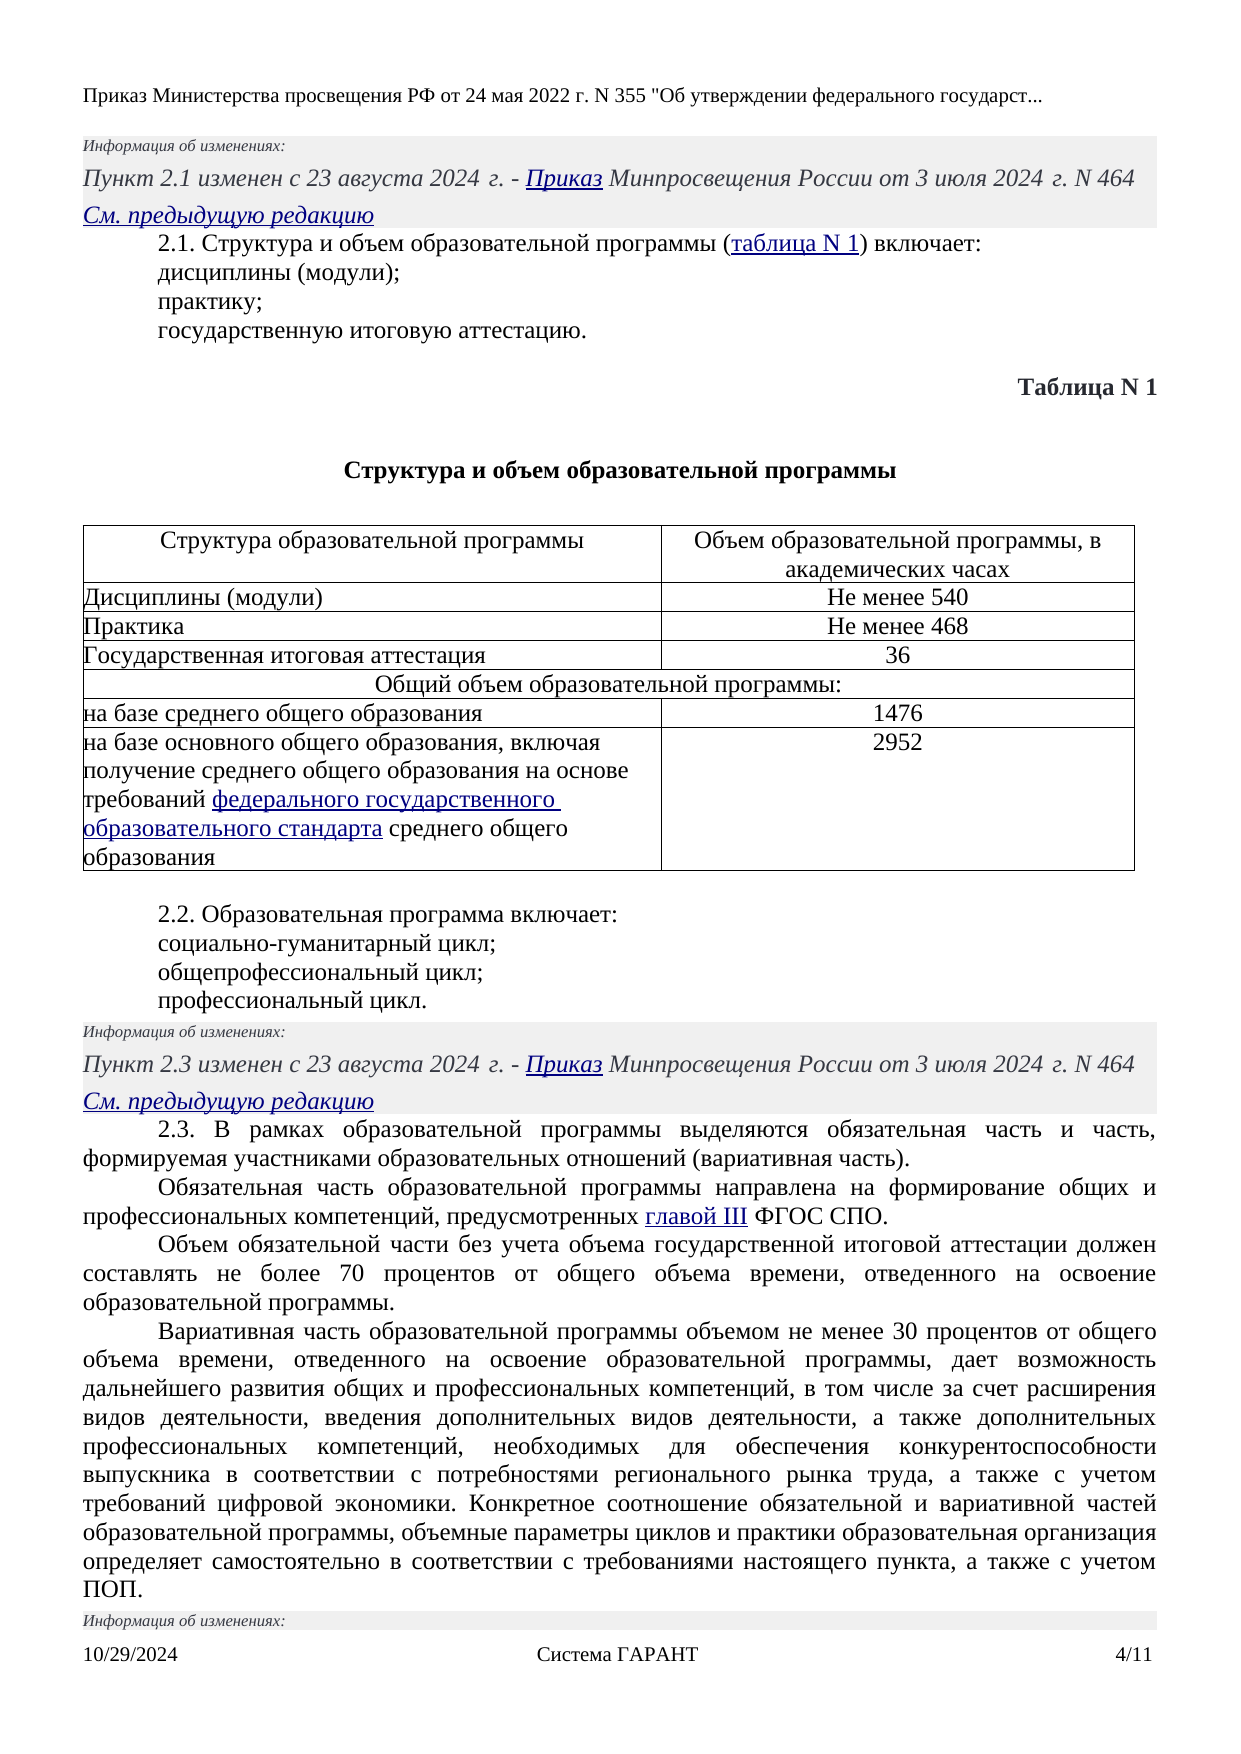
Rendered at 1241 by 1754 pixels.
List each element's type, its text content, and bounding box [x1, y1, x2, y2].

table_cell на базе основного общего образования, включая получение среднего общего образования на основе требований федерального государственного образовательного стандарта среднего общего образования [84, 728, 661, 870]
table_cell 1476 [662, 699, 1134, 727]
text социально-гуманитарный цикл; [83, 928, 1157, 957]
text дисциплины (модули); [83, 257, 1157, 286]
text 2.2. Образовательная программа включает: [83, 899, 1157, 928]
text Таблица N 1 [83, 372, 1157, 401]
text профессиональный цикл. [83, 986, 1157, 1014]
text См. предыдущую редакцию [377, 1086, 1157, 1114]
table_cell Не менее 468 [662, 612, 1134, 640]
text Информация об изменениях: [287, 1611, 1157, 1630]
subtitle Структура и объем образовательной программы [83, 455, 1157, 483]
text 2.3. В рамках образовательной программы выделяются обязательная часть и часть, формируемая участниками образовательных отношений (вариативная часть). [83, 1114, 1157, 1172]
text Информация об изменениях: [287, 1022, 1157, 1041]
text Объем обязательной части без учета объема государственной итоговой аттестации должен составлять не более 70 процентов от общего объема времени, отведенного на освоение образовательной программы. [83, 1229, 1157, 1316]
table_header Структура образовательной программы [84, 526, 661, 582]
text См. предыдущую редакцию [377, 200, 1157, 228]
table_cell Не менее 540 [662, 583, 1134, 611]
table_cell Общий объем образовательной программы: [84, 670, 1134, 698]
text Обязательная часть образовательной программы направлена на формирование общих и профессиональных компетенций, предусмотренных главой III ФГОС СПО. [83, 1172, 1157, 1229]
table_cell Дисциплины (модули) [84, 583, 661, 611]
table_header Объем образовательной программы, в академических часах [662, 526, 1134, 582]
table_cell на базе среднего общего образования [84, 699, 661, 727]
text 2.1. Структура и объем образовательной программы (таблица N 1) включает: [83, 228, 1157, 257]
text практику; [83, 286, 1157, 315]
text общепрофессиональный цикл; [83, 957, 1157, 986]
text Вариативная часть образовательной программы объемом не менее 30 процентов от общего объема времени, отведенного на освоение образовательной программы, дает возможность дальнейшего развития общих и профессиональных компетенций, в том числе за счет расширения видов деятельности, введения дополнительных видов деятельности, а также дополнительных профессиональных компетенций, необходимых для обеспечения конкурентоспособности выпускника в соответствии с потребностями регионального рынка труда, а также с учетом требований цифровой экономики. Конкретное соотношение обязательной и вариативной частей образовательной программы, объемные параметры циклов и практики образовательная организация определяет самостоятельно в соответствии с требованиями настоящего пункта, а также с учетом ПОП. [83, 1316, 1157, 1603]
table_cell Государственная итоговая аттестация [84, 641, 661, 669]
table_cell 2952 [662, 728, 1134, 870]
text Информация об изменениях: [287, 136, 1157, 155]
table_cell 36 [662, 641, 1134, 669]
text государственную итоговую аттестацию. [83, 315, 1157, 343]
table_cell Практика [84, 612, 661, 640]
